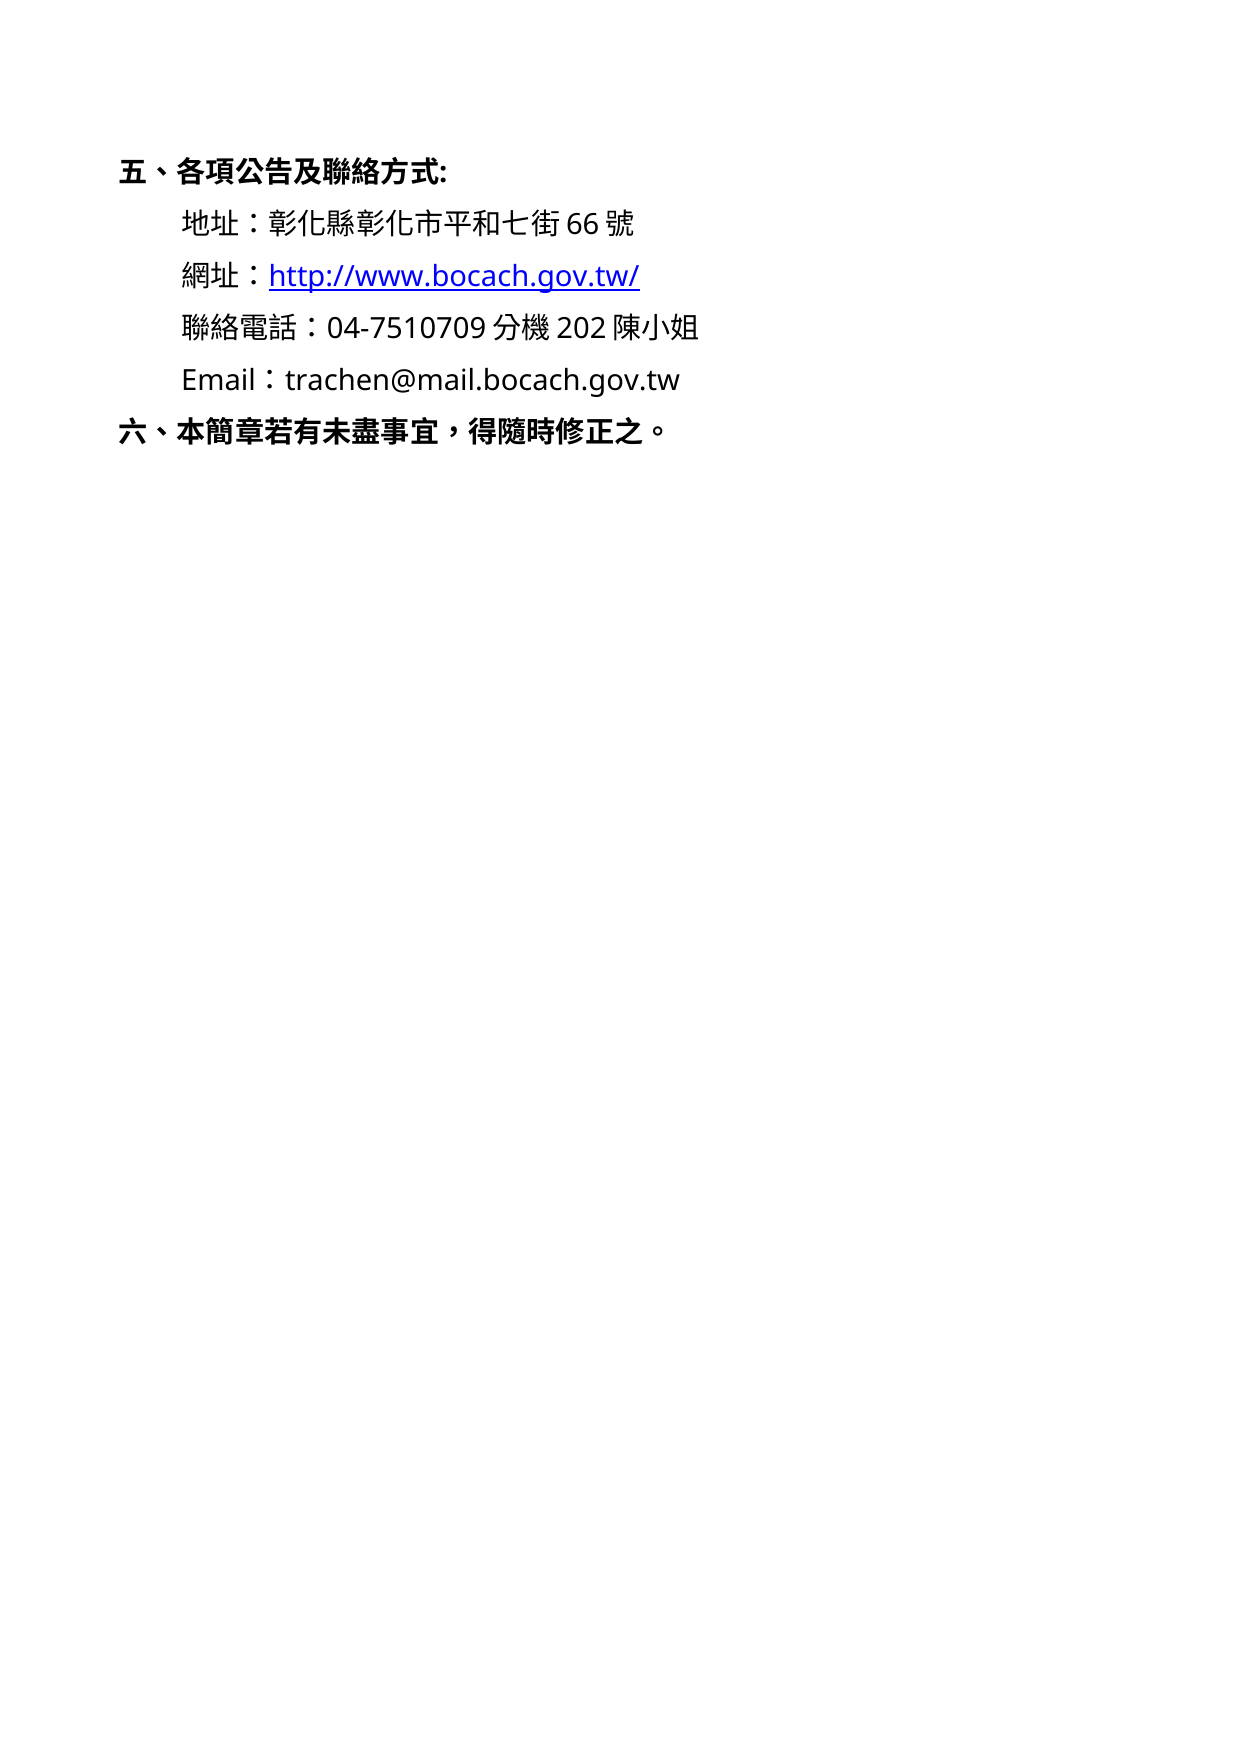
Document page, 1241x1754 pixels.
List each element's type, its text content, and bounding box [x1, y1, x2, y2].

text Email：trachen@mail.bocach.gov.tw [181, 349, 1146, 401]
text 網址：http://www.bocach.gov.tw/ [181, 245, 1146, 297]
text 聯絡電話：04-7510709分機202陳小姐 [181, 297, 1146, 349]
text 六、本簡章若有未盡事宜，得隨時修正之。 [118, 401, 1146, 453]
text 地址：彰化縣彰化市平和七街66號 [181, 193, 1146, 245]
text 五、各項公告及聯絡方式: [118, 141, 1146, 193]
